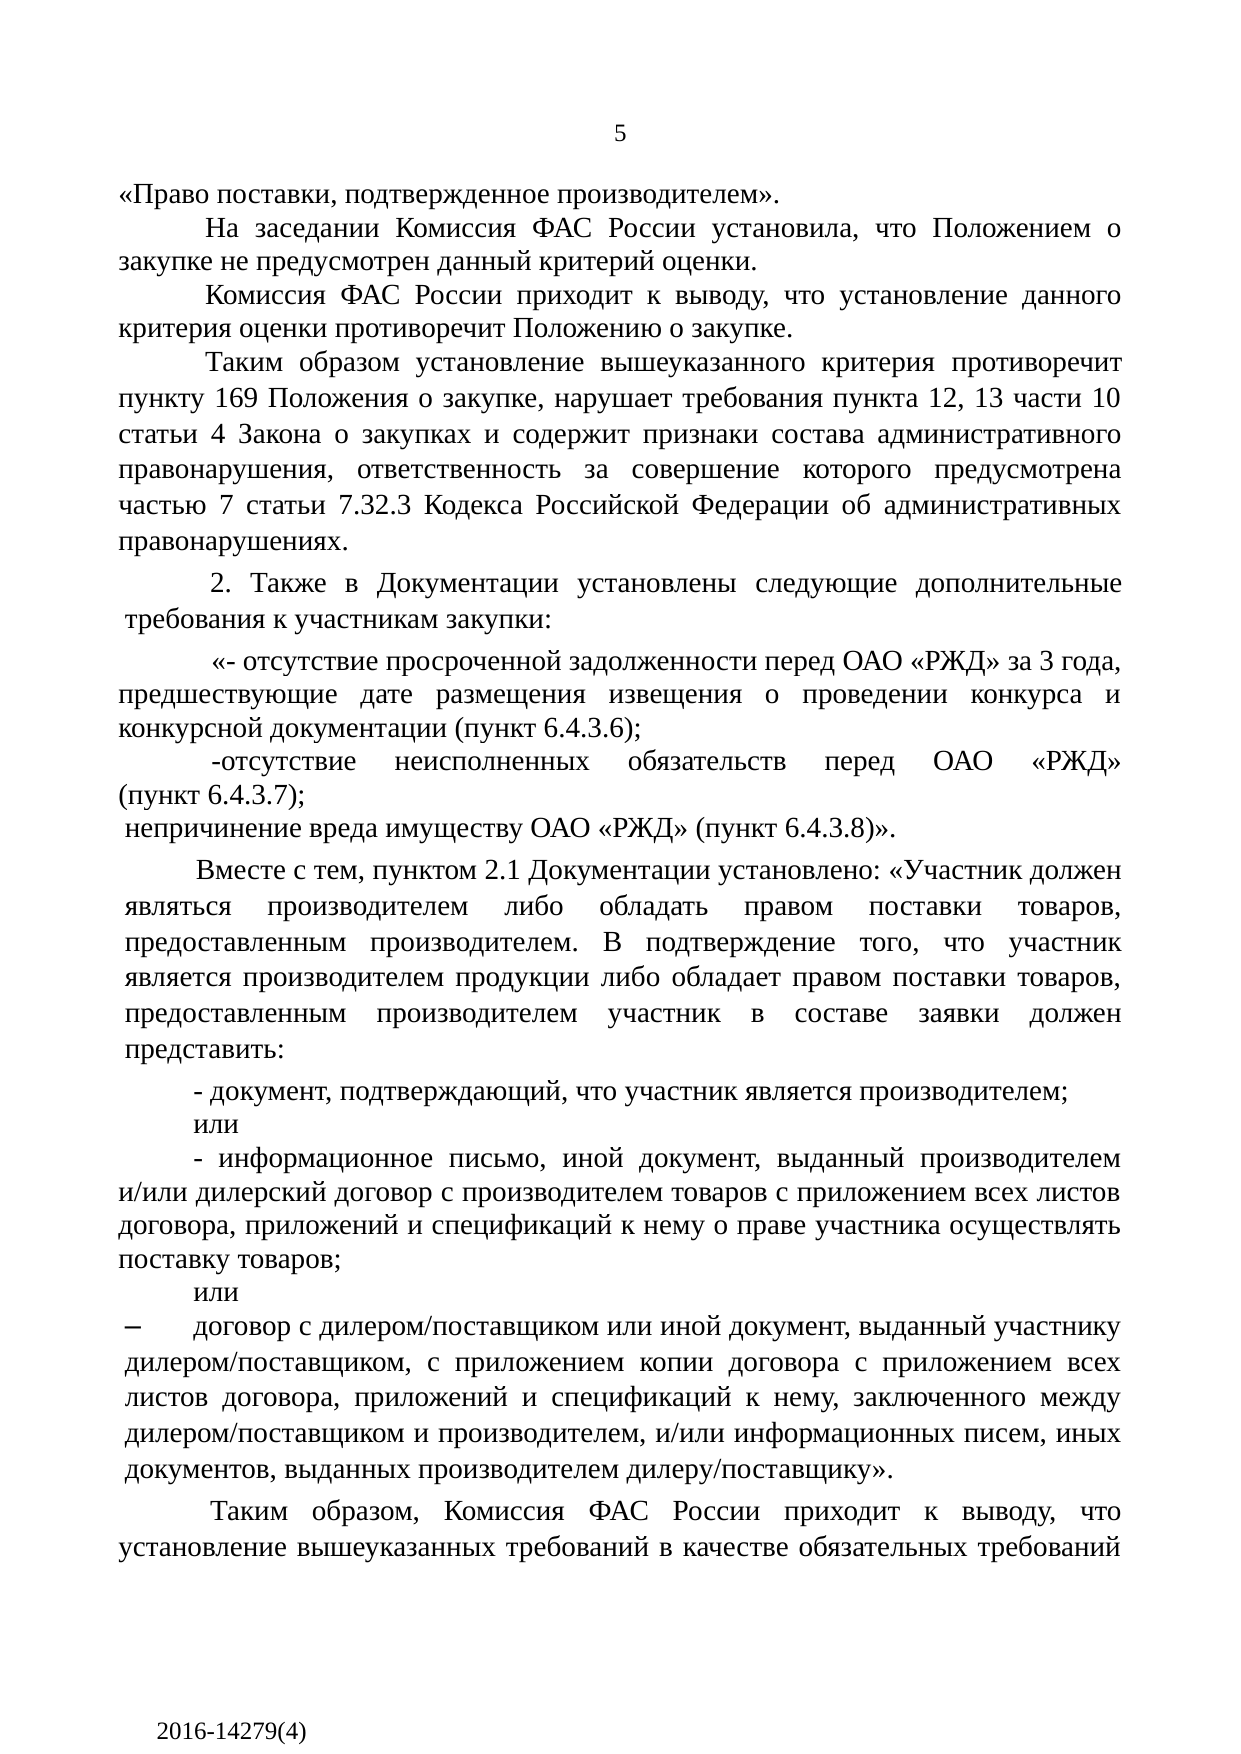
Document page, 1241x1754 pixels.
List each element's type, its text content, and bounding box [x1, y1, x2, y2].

text или [118, 1274, 1122, 1308]
list непричинение вреда имуществу ОАО «РЖД» (пункт 6.4.3.8)». [124, 810, 1122, 844]
text Комиссия ФАС России приходит к выводу, что установление данного критерия оценки противоречит Положению о закупке. [118, 277, 1122, 344]
text - информационное письмо, иной документ, выданный производителем и/или дилерский договор с производителем товаров с приложением всех листов договора, приложений и спецификаций к нему о праве участника осуществлять поставку товаров; [118, 1140, 1122, 1274]
text «- отсутствие просроченной задолженности перед ОАО «РЖД» за 3 года, предшествующие дате размещения извещения о проведении конкурса и конкурсной документации (пункт 6.4.3.6); [118, 643, 1122, 743]
text Таким образом, Комиссия ФАС России приходит к выводу, что установление вышеуказанных требований в качестве обязательных требований [118, 1493, 1122, 1562]
list договор с дилером/поставщиком или иной документ, выданный участнику дилером/поставщиком, с приложением копии договора с приложением всех листов договора, приложений и спецификаций к нему, заключенного между дилером/поставщиком и производителем, и/или информационных писем, иных документов, выданных производителем дилеру/поставщику». [124, 1308, 1122, 1485]
text - документ, подтверждающий, что участник является производителем; [118, 1073, 1122, 1107]
list Вместе с тем, пунктом 2.1 Документации установлено: «Участник должен являться производителем либо обладать правом поставки товаров, предоставленным производителем. В подтверждение того, что участник является производителем продукции либо обладает правом поставки товаров, предоставленным производителем участник в составе заявки должен представить: [124, 852, 1122, 1065]
text или [118, 1107, 1122, 1140]
text На заседании Комиссия ФАС России установила, что Положением о закупке не предусмотрен данный критерий оценки. [118, 210, 1122, 277]
list 2. Также в Документации установлены следующие дополнительные требования к участникам закупки: [124, 565, 1122, 634]
text «Право поставки, подтвержденное производителем». [118, 176, 1122, 210]
text Таким образом установление вышеуказанного критерия противоречит пункту 169 Положения о закупке, нарушает требования пункта 12, 13 части 10 статьи 4 Закона о закупках и содержит признаки состава административного правонарушения, ответственность за совершение которого предусмотрена частью 7 статьи 7.32.3 Кодекса Российской Федерации об административных правонарушениях. [118, 344, 1122, 557]
text -отсутствие неисполненных обязательств перед ОАО «РЖД» (пункт 6.4.3.7); [118, 743, 1122, 810]
